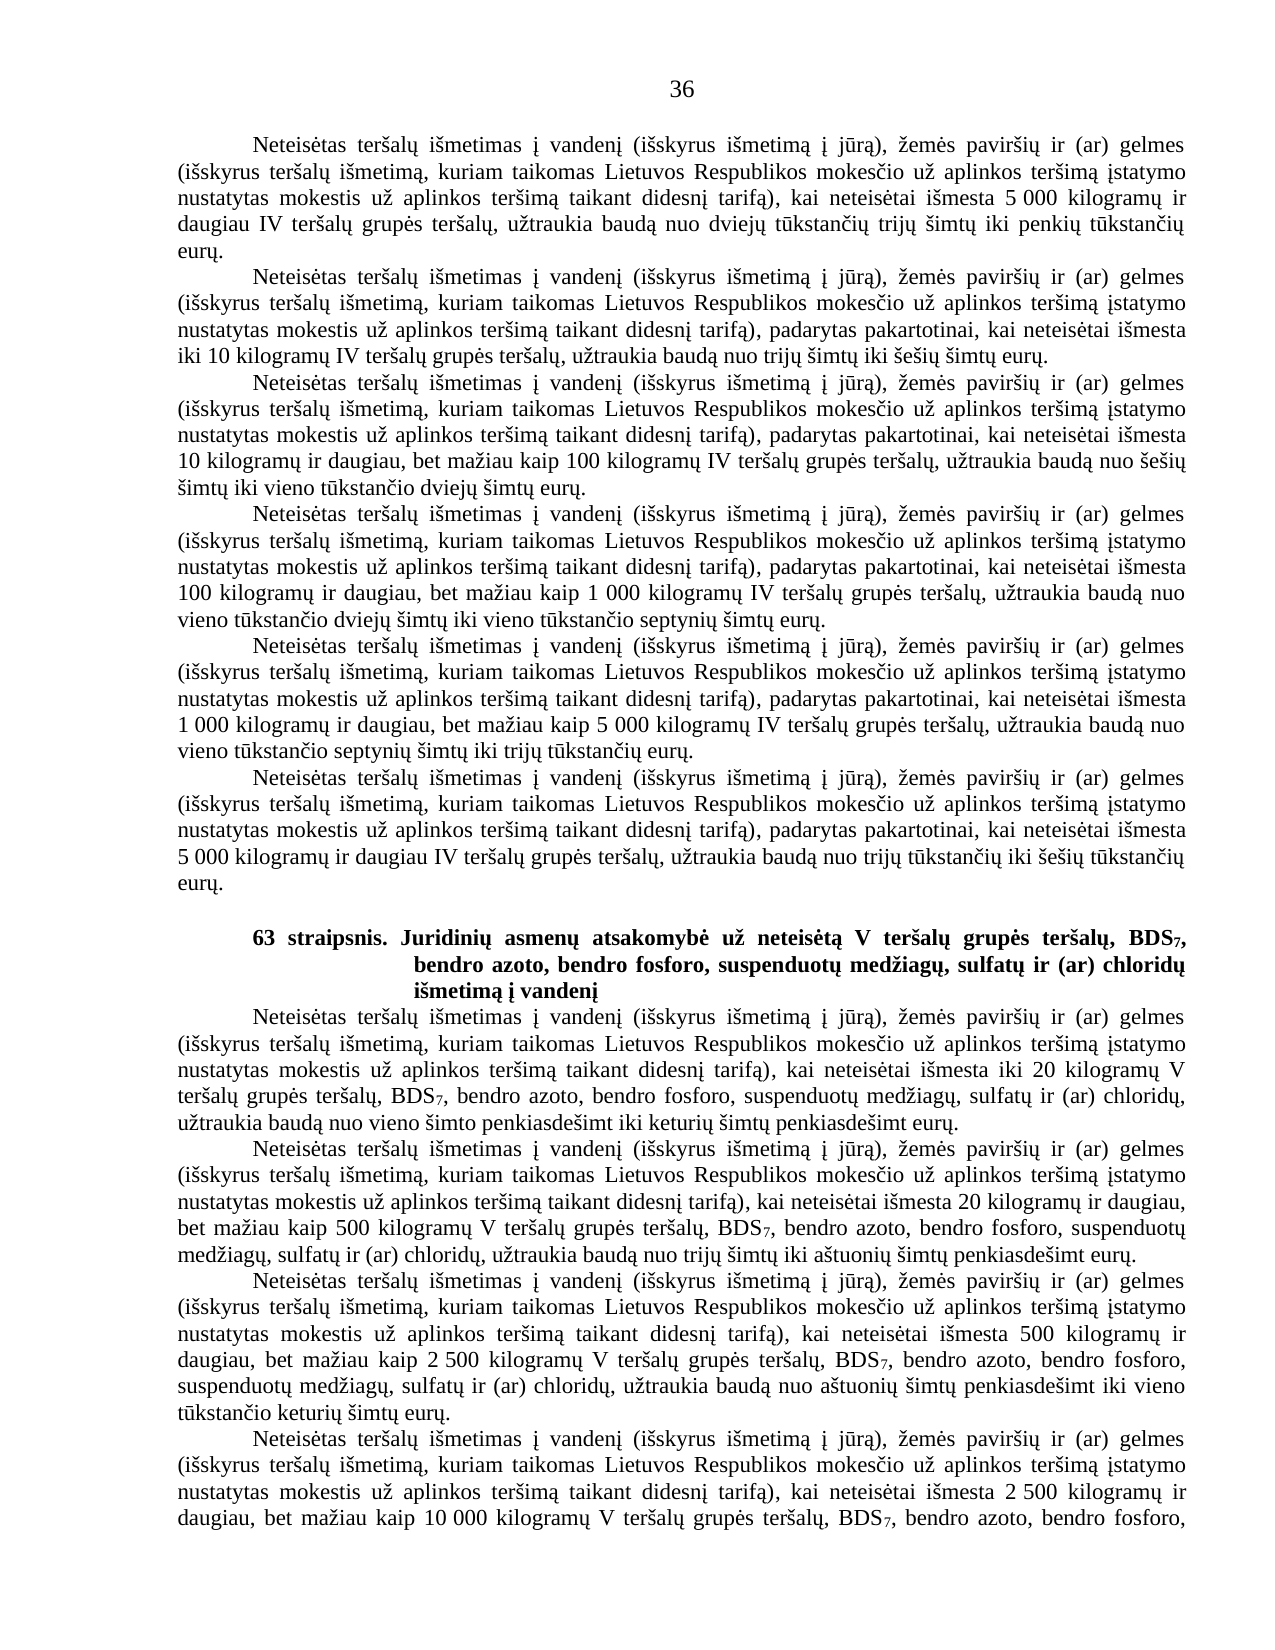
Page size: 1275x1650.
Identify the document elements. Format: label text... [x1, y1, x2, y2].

text Neteisėtas teršalų išmetimas į vandenį (išskyrus išmetimą į jūrą), žemės paviršių ir (ar) gelmes (išskyrus teršalų išmetimą, kuriam taikomas Lietuvos Respublikos mokesčio už aplinkos teršimą įstatymo nustatytas mokestis už aplinkos teršimą taikant didesnį tarifą), kai neteisėtai išmesta 5 000 kilogramų ir daugiau IV teršalų grupės teršalų, užtraukia baudą nuo dviejų tūkstančių trijų šimtų iki penkių tūkstančių eurų. [177, 131, 1186, 263]
text Neteisėtas teršalų išmetimas į vandenį (išskyrus išmetimą į jūrą), žemės paviršių ir (ar) gelmes (išskyrus teršalų išmetimą, kuriam taikomas Lietuvos Respublikos mokesčio už aplinkos teršimą įstatymo nustatytas mokestis už aplinkos teršimą taikant didesnį tarifą), padarytas pakartotinai, kai neteisėtai išmesta 5 000 kilogramų ir daugiau IV teršalų grupės teršalų, užtraukia baudą nuo trijų tūkstančių iki šešių tūkstančių eurų. [177, 764, 1186, 896]
text Neteisėtas teršalų išmetimas į vandenį (išskyrus išmetimą į jūrą), žemės paviršių ir (ar) gelmes (išskyrus teršalų išmetimą, kuriam taikomas Lietuvos Respublikos mokesčio už aplinkos teršimą įstatymo nustatytas mokestis už aplinkos teršimą taikant didesnį tarifą), kai neteisėtai išmesta 2 500 kilogramų ir daugiau, bet mažiau kaip 10 000 kilogramų V teršalų grupės teršalų, BDS7, bendro azoto, bendro fosforo, [177, 1425, 1186, 1531]
text Neteisėtas teršalų išmetimas į vandenį (išskyrus išmetimą į jūrą), žemės paviršių ir (ar) gelmes (išskyrus teršalų išmetimą, kuriam taikomas Lietuvos Respublikos mokesčio už aplinkos teršimą įstatymo nustatytas mokestis už aplinkos teršimą taikant didesnį tarifą), padarytas pakartotinai, kai neteisėtai išmesta 100 kilogramų ir daugiau, bet mažiau kaip 1 000 kilogramų IV teršalų grupės teršalų, užtraukia baudą nuo vieno tūkstančio dviejų šimtų iki vieno tūkstančio septynių šimtų eurų. [177, 500, 1186, 632]
text Neteisėtas teršalų išmetimas į vandenį (išskyrus išmetimą į jūrą), žemės paviršių ir (ar) gelmes (išskyrus teršalų išmetimą, kuriam taikomas Lietuvos Respublikos mokesčio už aplinkos teršimą įstatymo nustatytas mokestis už aplinkos teršimą taikant didesnį tarifą), kai neteisėtai išmesta iki 20 kilogramų V teršalų grupės teršalų, BDS7, bendro azoto, bendro fosforo, suspenduotų medžiagų, sulfatų ir (ar) chloridų, užtraukia baudą nuo vieno šimto penkiasdešimt iki keturių šimtų penkiasdešimt eurų. [177, 1003, 1186, 1135]
text Neteisėtas teršalų išmetimas į vandenį (išskyrus išmetimą į jūrą), žemės paviršių ir (ar) gelmes (išskyrus teršalų išmetimą, kuriam taikomas Lietuvos Respublikos mokesčio už aplinkos teršimą įstatymo nustatytas mokestis už aplinkos teršimą taikant didesnį tarifą), kai neteisėtai išmesta 20 kilogramų ir daugiau, bet mažiau kaip 500 kilogramų V teršalų grupės teršalų, BDS7, bendro azoto, bendro fosforo, suspenduotų medžiagų, sulfatų ir (ar) chloridų, užtraukia baudą nuo trijų šimtų iki aštuonių šimtų penkiasdešimt eurų. [177, 1135, 1186, 1267]
text Neteisėtas teršalų išmetimas į vandenį (išskyrus išmetimą į jūrą), žemės paviršių ir (ar) gelmes (išskyrus teršalų išmetimą, kuriam taikomas Lietuvos Respublikos mokesčio už aplinkos teršimą įstatymo nustatytas mokestis už aplinkos teršimą taikant didesnį tarifą), kai neteisėtai išmesta 500 kilogramų ir daugiau, bet mažiau kaip 2 500 kilogramų V teršalų grupės teršalų, BDS7, bendro azoto, bendro fosforo, suspenduotų medžiagų, sulfatų ir (ar) chloridų, užtraukia baudą nuo aštuonių šimtų penkiasdešimt iki vieno tūkstančio keturių šimtų eurų. [177, 1267, 1186, 1425]
text Neteisėtas teršalų išmetimas į vandenį (išskyrus išmetimą į jūrą), žemės paviršių ir (ar) gelmes (išskyrus teršalų išmetimą, kuriam taikomas Lietuvos Respublikos mokesčio už aplinkos teršimą įstatymo nustatytas mokestis už aplinkos teršimą taikant didesnį tarifą), padarytas pakartotinai, kai neteisėtai išmesta 1 000 kilogramų ir daugiau, bet mažiau kaip 5 000 kilogramų IV teršalų grupės teršalų, užtraukia baudą nuo vieno tūkstančio septynių šimtų iki trijų tūkstančių eurų. [177, 632, 1186, 764]
text Neteisėtas teršalų išmetimas į vandenį (išskyrus išmetimą į jūrą), žemės paviršių ir (ar) gelmes (išskyrus teršalų išmetimą, kuriam taikomas Lietuvos Respublikos mokesčio už aplinkos teršimą įstatymo nustatytas mokestis už aplinkos teršimą taikant didesnį tarifą), padarytas pakartotinai, kai neteisėtai išmesta 10 kilogramų ir daugiau, bet mažiau kaip 100 kilogramų IV teršalų grupės teršalų, užtraukia baudą nuo šešių šimtų iki vieno tūkstančio dviejų šimtų eurų. [177, 368, 1186, 500]
text 63 straipsnis. Juridinių asmenų atsakomybė už neteisėtą V teršalų grupės teršalų, BDS7, bendro azoto, bendro fosforo, suspenduotų medžiagų, sulfatų ir (ar) chloridų išmetimą į vandenį [252, 924, 1186, 1003]
text Neteisėtas teršalų išmetimas į vandenį (išskyrus išmetimą į jūrą), žemės paviršių ir (ar) gelmes (išskyrus teršalų išmetimą, kuriam taikomas Lietuvos Respublikos mokesčio už aplinkos teršimą įstatymo nustatytas mokestis už aplinkos teršimą taikant didesnį tarifą), padarytas pakartotinai, kai neteisėtai išmesta iki 10 kilogramų IV teršalų grupės teršalų, užtraukia baudą nuo trijų šimtų iki šešių šimtų eurų. [177, 263, 1186, 368]
